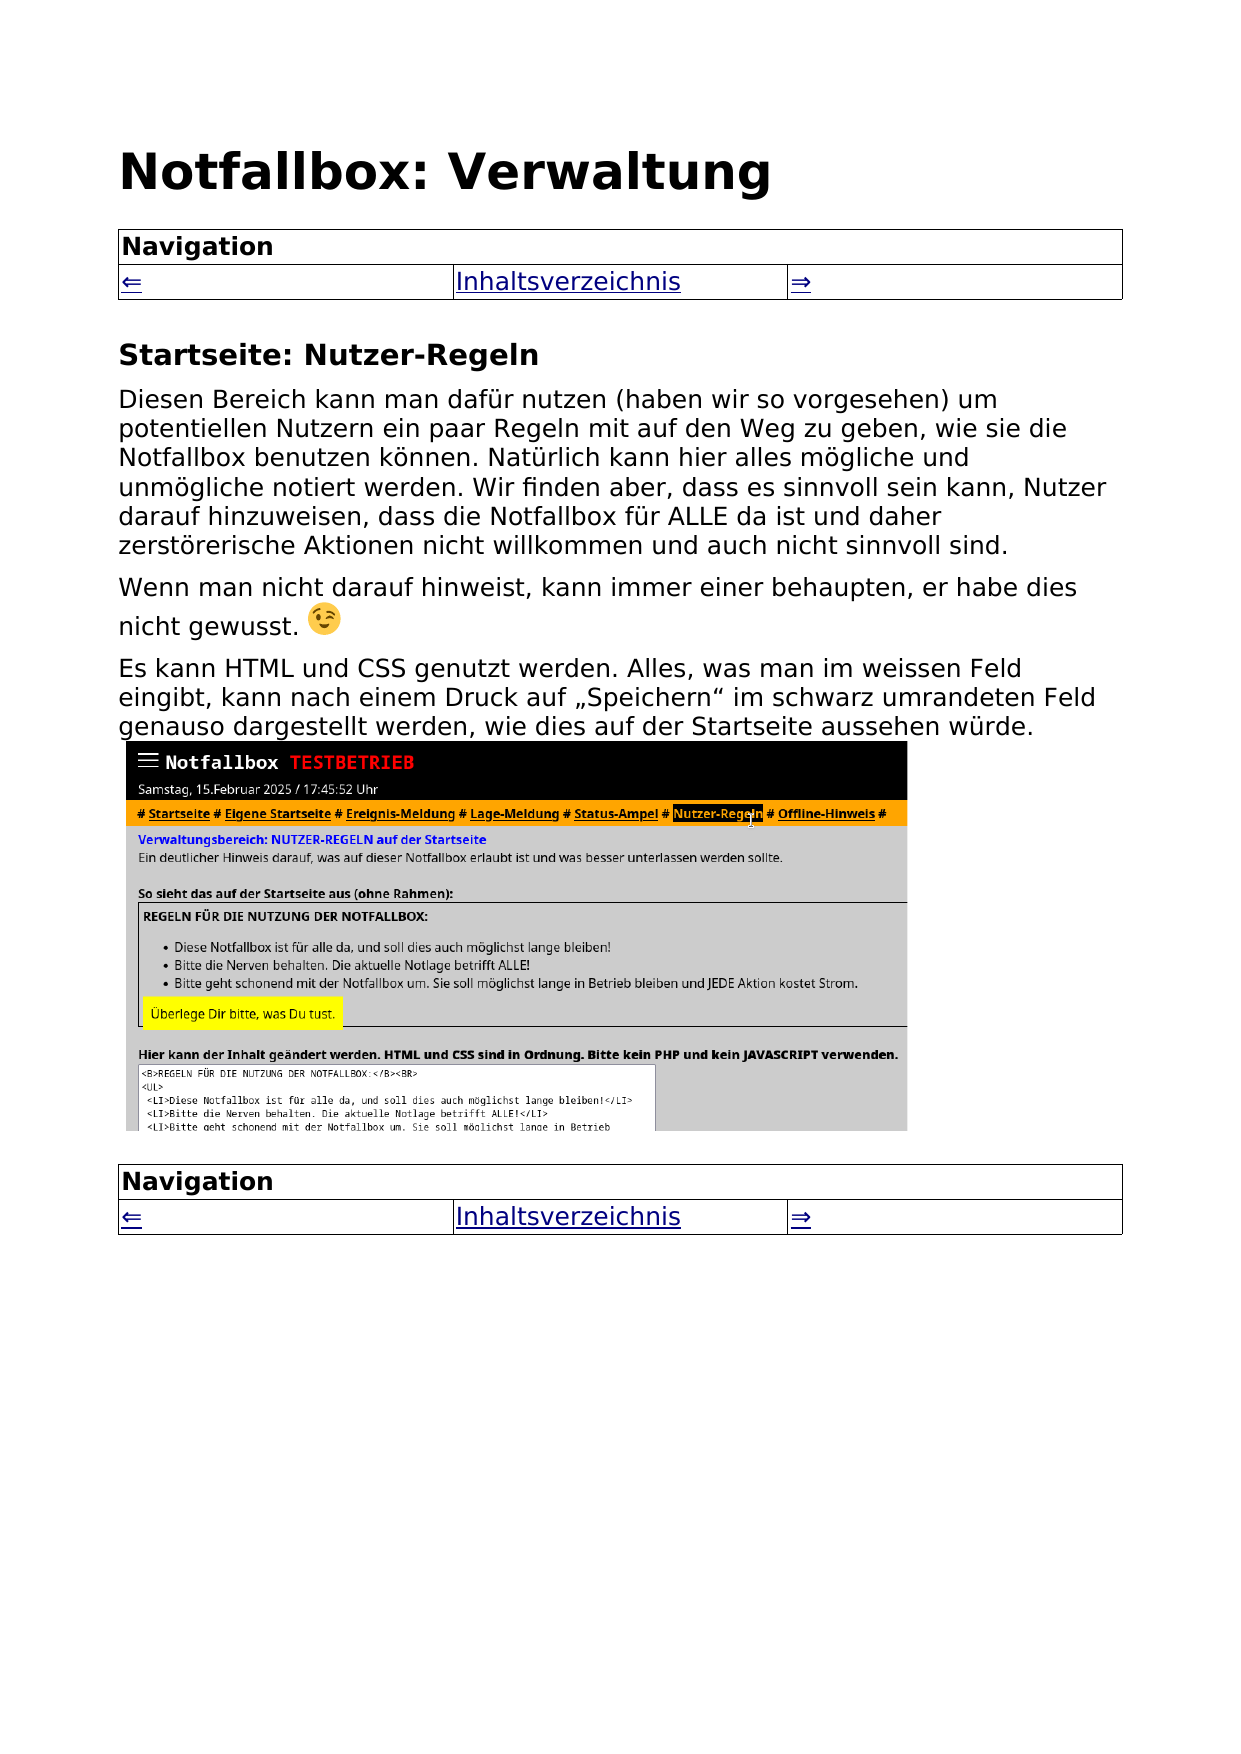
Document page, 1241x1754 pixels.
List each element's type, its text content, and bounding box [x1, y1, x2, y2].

table_header Navigation [119, 230, 1122, 264]
table_cell ⇐ [119, 1200, 453, 1234]
table_cell Inhaltsverzeichnis [454, 265, 787, 299]
table_cell Inhaltsverzeichnis [454, 1200, 787, 1234]
subtitle Notfallbox: Verwaltung [118, 143, 1122, 201]
text Diesen Bereich kann man dafür nutzen (haben wir so vorgesehen) um potentiellen Nutzern ein paar Regeln mit auf den Weg zu geben, wie sie die Notfallbox benutzen können. Natürlich kann hier alles mögliche und unmögliche notiert werden. Wir finden aber, dass es sinnvoll sein kann, Nutzer darauf hinzuweisen, dass die Notfallbox für ALLE da ist und daher zerstörerische Aktionen nicht willkommen und auch nicht sinnvoll sind. [118, 385, 1122, 560]
table_cell ⇒ [788, 265, 1122, 299]
text Es kann HTML und CSS genutzt werden. Alles, was man im weissen Feld eingibt, kann nach einem Druck auf „Speichern“ im schwarz umrandeten Feld genauso dargestellt werden, wie dies auf der Startseite aussehen würde. [118, 654, 1122, 1137]
table_header Navigation [119, 1165, 1122, 1199]
table_cell ⇐ [119, 265, 453, 299]
subtitle Startseite: Nutzer-Regeln [118, 339, 1122, 373]
table_cell ⇒ [788, 1200, 1122, 1234]
text Wenn man nicht darauf hinweist, kann immer einer behaupten, er habe dies nicht gewusst. [118, 573, 1122, 641]
picture [126, 741, 908, 1131]
